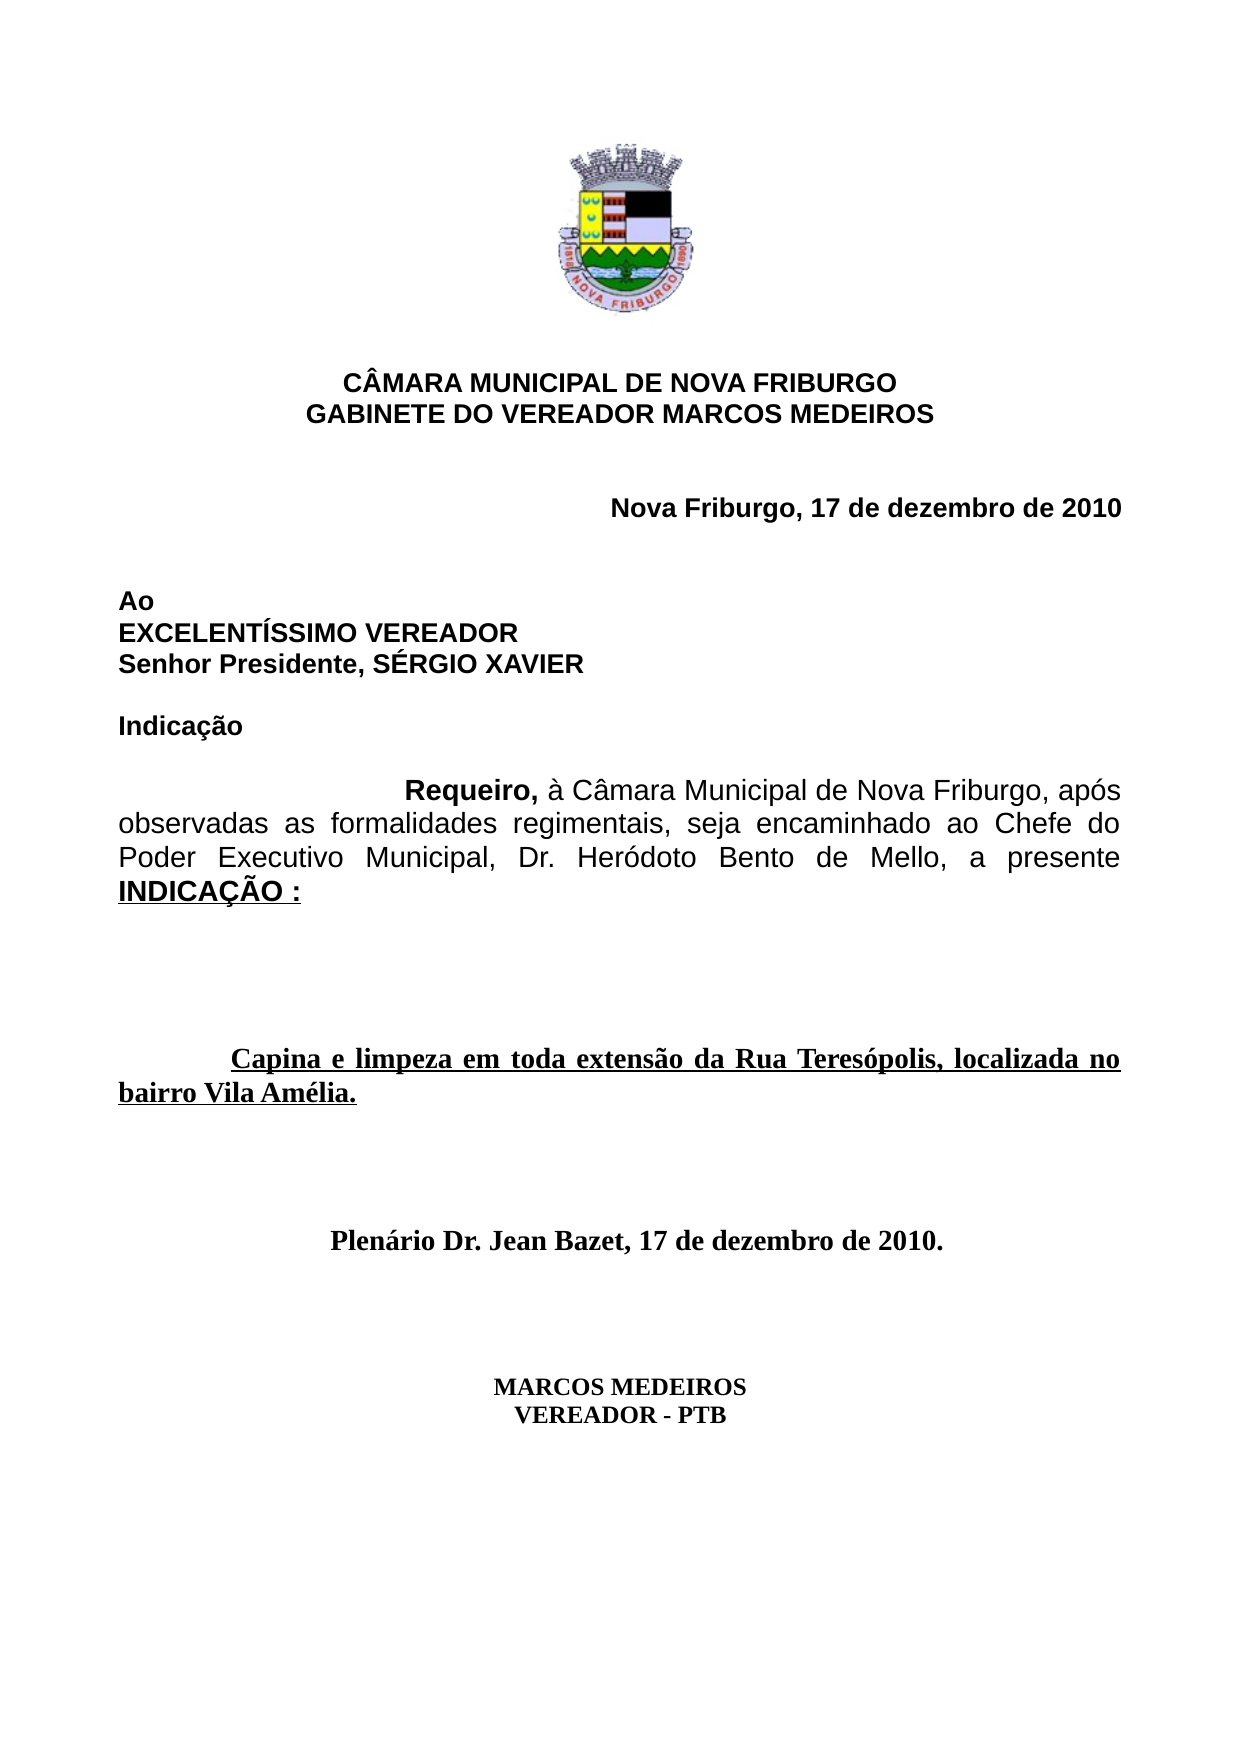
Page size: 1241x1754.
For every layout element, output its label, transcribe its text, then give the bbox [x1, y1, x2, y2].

text MARCOS MEDEIROS [118, 1372, 1122, 1401]
text Plenário Dr. Jean Bazet, 17 de dezembro de 2010. [266, 1223, 1122, 1257]
text Capina e limpeza em toda extensão da Rua Teresópolis, localizada no bairro Vila Amélia. [118, 1041, 1122, 1108]
picture [537, 127, 703, 327]
text CÂMARA MUNICIPAL DE NOVA FRIBURGO [118, 367, 1122, 398]
text GABINETE DO VEREADOR MARCOS MEDEIROS [118, 398, 1122, 429]
text Requeiro, à Câmara Municipal de Nova Friburgo, após observadas as formalidades regimentais, seja encaminhado ao Chefe do Poder Executivo Municipal, Dr. Heródoto Bento de Mello, a presente INDICAÇÃO : [118, 773, 1122, 907]
text VEREADOR - PTB [118, 1401, 1122, 1429]
text Senhor Presidente, SÉRGIO XAVIER [118, 648, 1122, 679]
text Indicação [118, 710, 1122, 742]
text Ao [118, 585, 1122, 617]
text EXCELENTÍSSIMO VEREADOR [118, 617, 1122, 648]
text Nova Friburgo, 17 de dezembro de 2010 [118, 492, 1122, 523]
